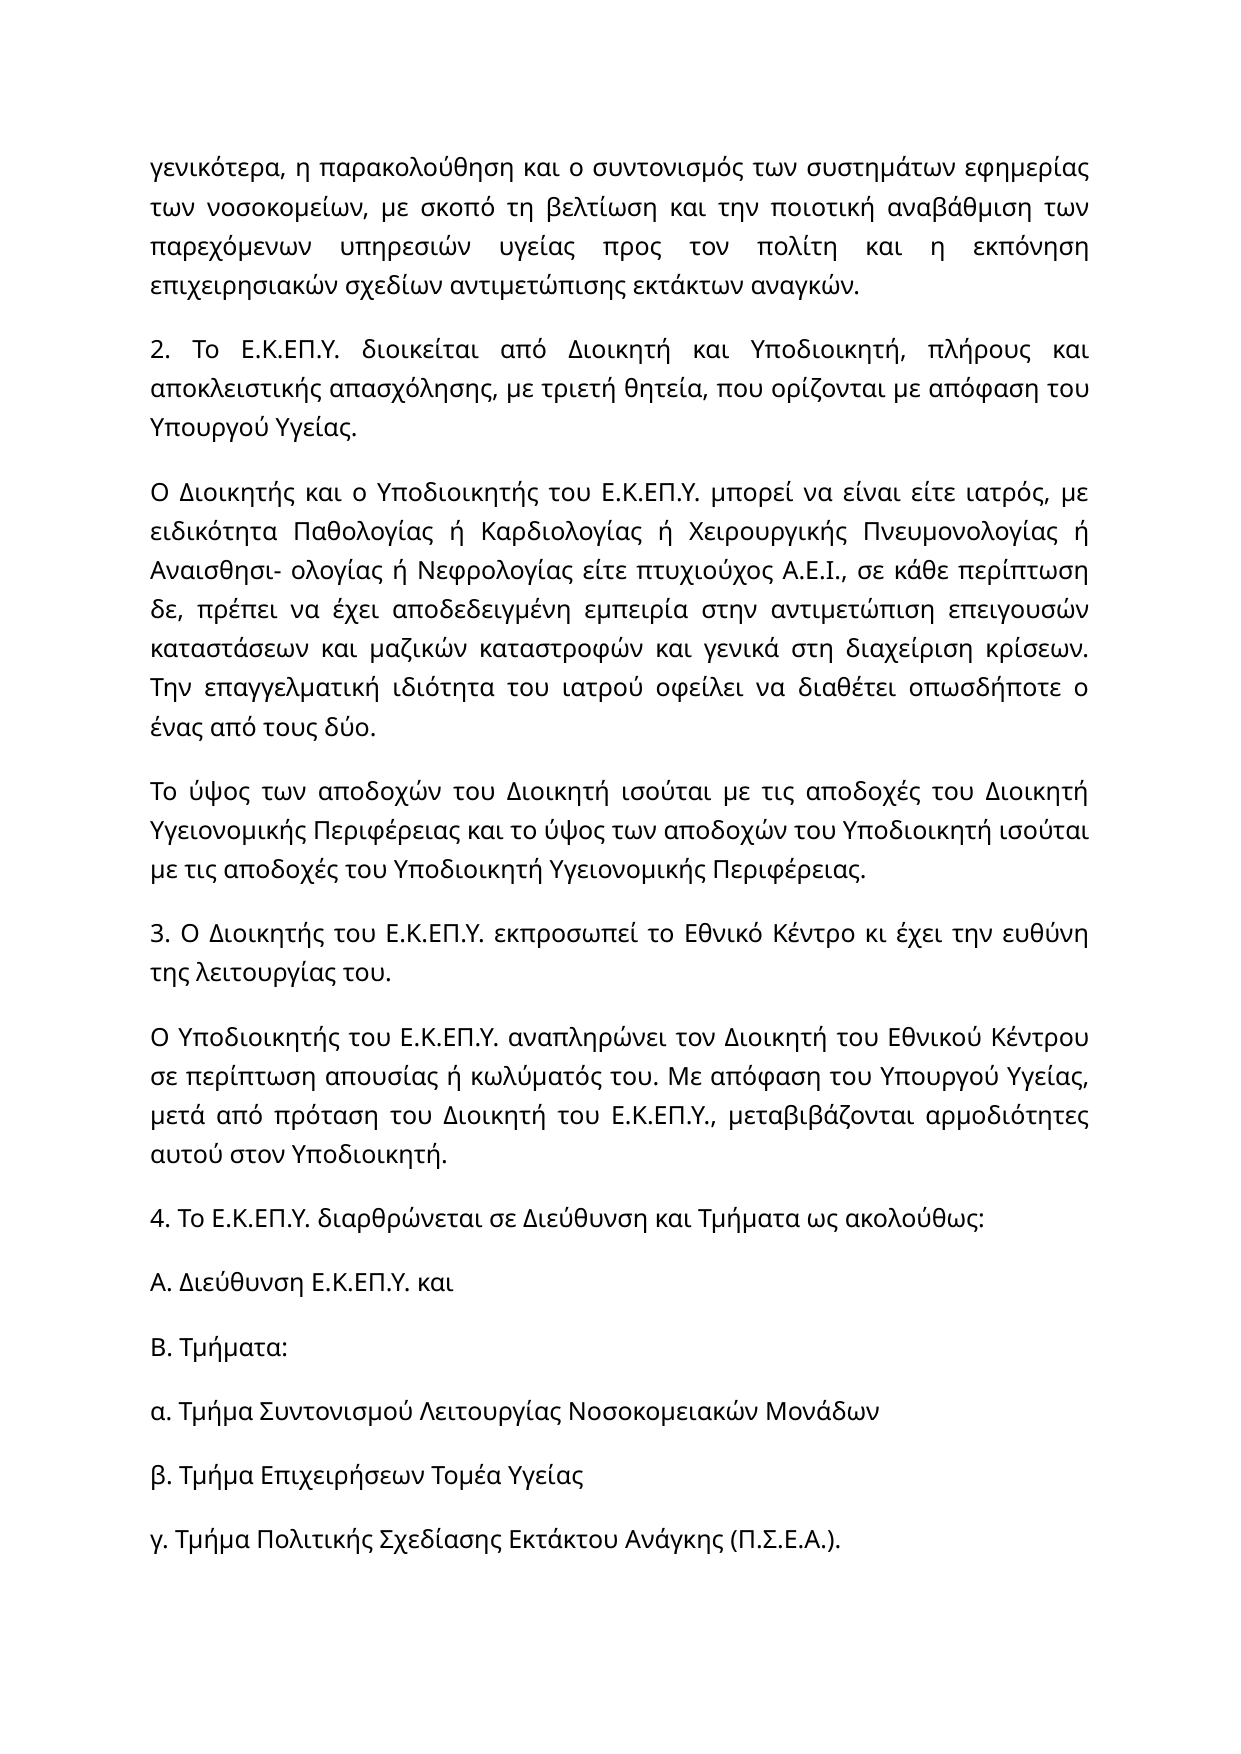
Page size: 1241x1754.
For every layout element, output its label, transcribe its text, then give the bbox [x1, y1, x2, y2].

text Το ύψος των αποδοχών του Διοικητή ισούται με τις αποδοχές του Διοικητή Υγειονομικής Περιφέρειας και το ύψος των αποδοχών του Υποδιοικητή ισούται με τις αποδοχές του Υποδιοικητή Υγειονομικής Περιφέρειας. [150, 773, 1090, 886]
text Ο Υποδιοικητής του Ε.Κ.ΕΠ.Υ. αναπληρώνει τον Διοικητή του Εθνικού Κέντρου σε περίπτωση απουσίας ή κωλύματός του. Με απόφαση του Υπουργού Υγείας, μετά από πρόταση του Διοικητή του Ε.Κ.ΕΠ.Υ., μεταβιβάζονται αρμοδιότητες αυτού στον Υποδιοικητή. [150, 1019, 1090, 1171]
text α. Τμήμα Συντονισμού Λειτουργίας Νοσοκομειακών Μονάδων [150, 1393, 1090, 1427]
text β. Τμήμα Επιχειρήσεων Τομέα Υγείας [150, 1457, 1090, 1492]
text 3. Ο Διοικητής του Ε.Κ.ΕΠ.Υ. εκπροσωπεί το Εθνικό Κέντρο κι έχει την ευθύνη της λειτουργίας του. [150, 916, 1090, 989]
text Ο Διοικητής και ο Υποδιοικητής του Ε.Κ.ΕΠ.Υ. μπορεί να είναι είτε ιατρός, με ειδικότητα Παθολογίας ή Καρδιολογίας ή Χειρουργικής Πνευμονολογίας ή Αναισθησι- ολογίας ή Νεφρολογίας είτε πτυχιούχος Α.Ε.Ι., σε κάθε περίπτωση δε, πρέπει να έχει αποδεδειγμένη εμπειρία στην αντιμετώπιση επειγουσών καταστάσεων και μαζικών καταστροφών και γενικά στη διαχείριση κρίσεων. Την επαγγελματική ιδιότητα του ιατρού οφείλει να διαθέτει οπωσδήποτε ο ένας από τους δύο. [150, 474, 1090, 743]
text 2. Το Ε.Κ.ΕΠ.Υ. διοικείται από Διοικητή και Υποδιοικητή, πλήρους και αποκλειστικής απασχόλησης, με τριετή θητεία, που ορίζονται με απόφαση του Υπουργού Υγείας. [150, 332, 1090, 444]
text Β. Τμήματα: [150, 1329, 1090, 1363]
text γενικότερα, η παρακολούθηση και ο συντονισμός των συστημάτων εφημερίας των νοσοκομείων, με σκοπό τη βελτίωση και την ποιοτική αναβάθμιση των παρεχόμενων υπηρεσιών υγείας προς τον πολίτη και η εκπόνηση επιχειρησιακών σχεδίων αντιμετώπισης εκτάκτων αναγκών. [150, 150, 1090, 302]
text Α. Διεύθυνση Ε.Κ.ΕΠ.Υ. και [150, 1265, 1090, 1299]
text 4. Το Ε.Κ.ΕΠ.Υ. διαρθρώνεται σε Διεύθυνση και Τμήματα ως ακολούθως: [150, 1201, 1090, 1235]
text γ. Τμήμα Πολιτικής Σχεδίασης Εκτάκτου Ανάγκης (Π.Σ.Ε.Α.). [150, 1522, 1090, 1556]
